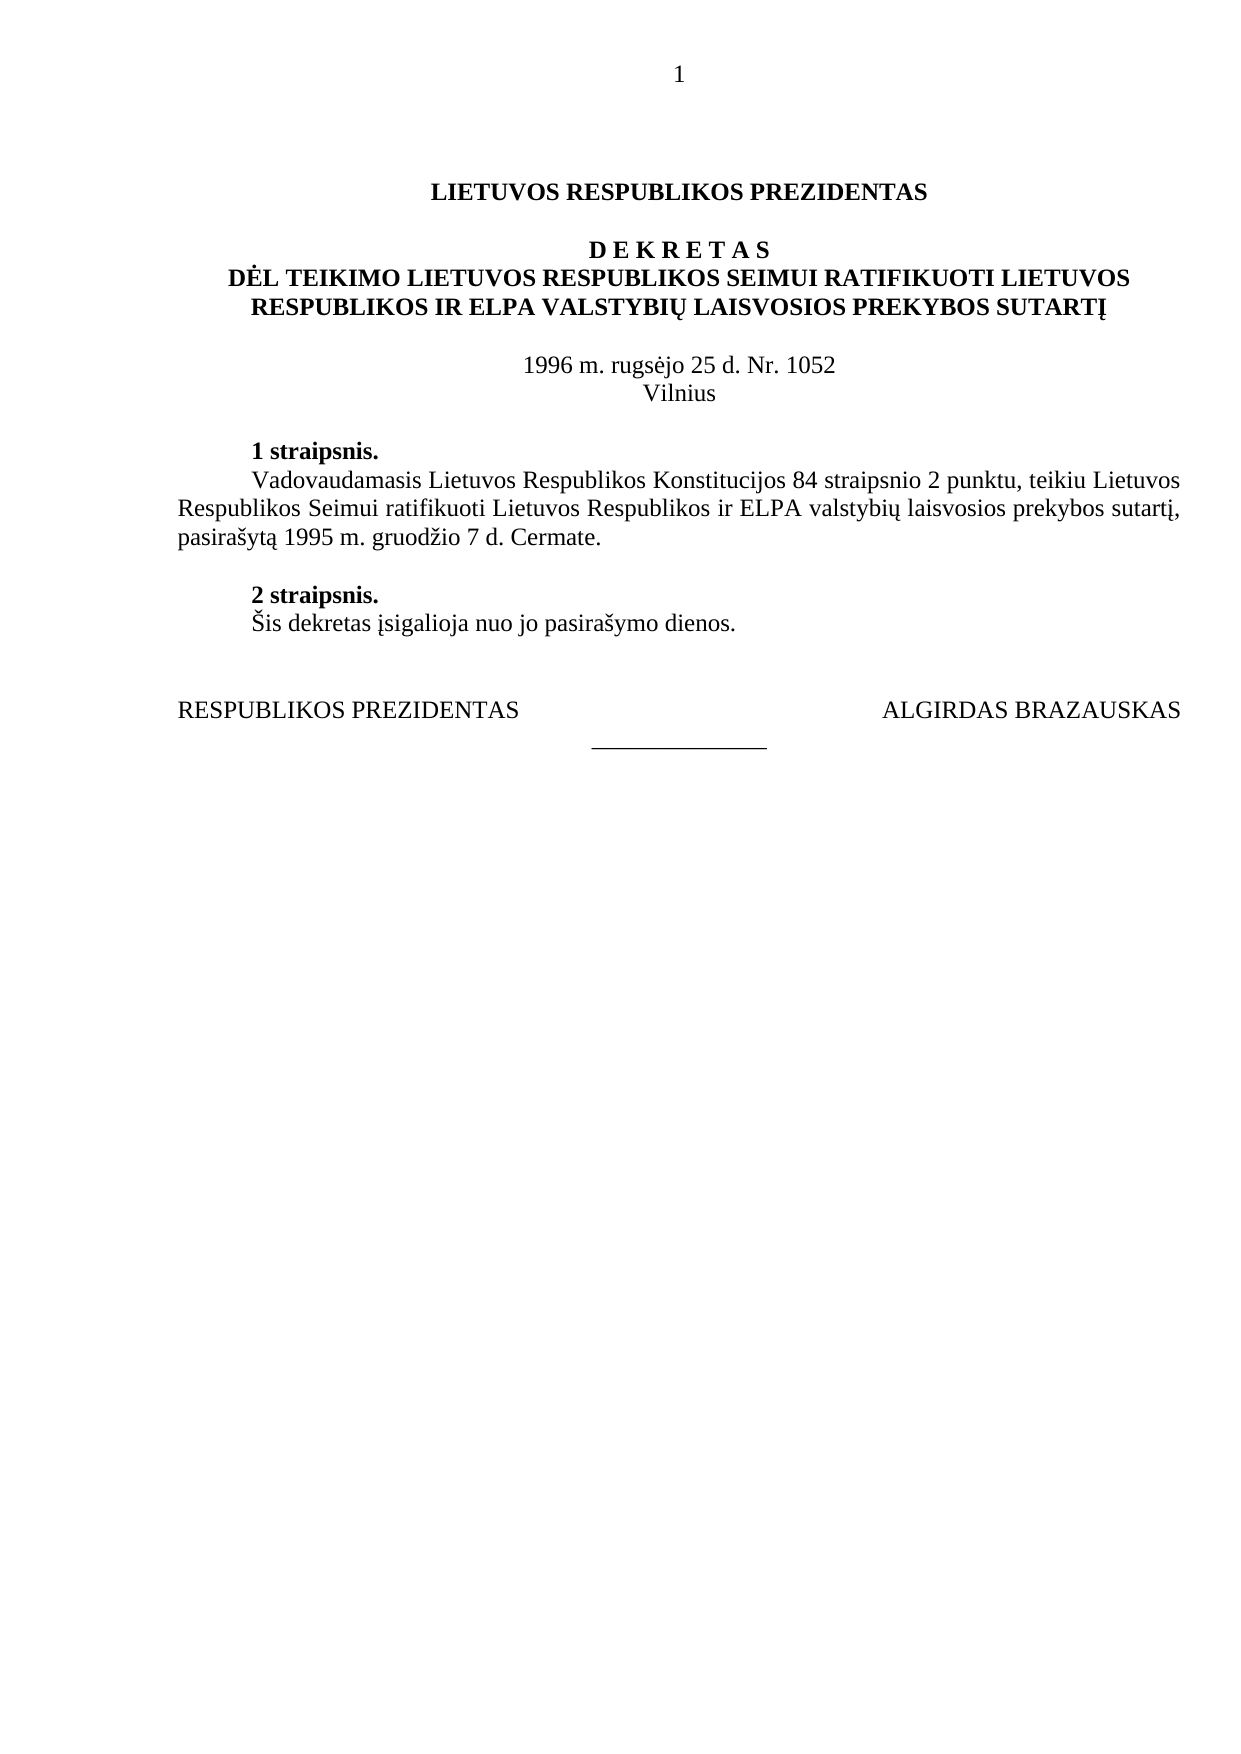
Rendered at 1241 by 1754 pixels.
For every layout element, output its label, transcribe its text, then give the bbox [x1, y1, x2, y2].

text D E K R E T A S [177, 235, 1181, 263]
text Šis dekretas įsigalioja nuo jo pasirašymo dienos. [177, 608, 1181, 637]
text LIETUVOS RESPUBLIKOS PREZIDENTAS [177, 177, 1181, 206]
text 1 straipsnis. [177, 436, 1181, 465]
text RESPUBLIKOS PREZIDENTAS ALGIRDAS BRAZAUSKAS [177, 695, 1181, 723]
text 2 straipsnis. [177, 580, 1181, 608]
text ______________ [177, 723, 1181, 752]
text 1996 m. rugsėjo 25 d. Nr. 1052 [177, 350, 1181, 378]
text DĖL TEIKIMO LIETUVOS RESPUBLIKOS SEIMUI RATIFIKUOTI LIETUVOS RESPUBLIKOS IR ELPA VALSTYBIŲ LAISVOSIOS PREKYBOS SUTARTĮ [177, 263, 1181, 321]
text Vadovaudamasis Lietuvos Respublikos Konstitucijos 84 straipsnio 2 punktu, teikiu Lietuvos Respublikos Seimui ratifikuoti Lietuvos Respublikos ir ELPA valstybių laisvosios prekybos sutartį, pasirašytą 1995 m. gruodžio 7 d. Cermate. [177, 465, 1181, 551]
text Vilnius [177, 378, 1181, 407]
